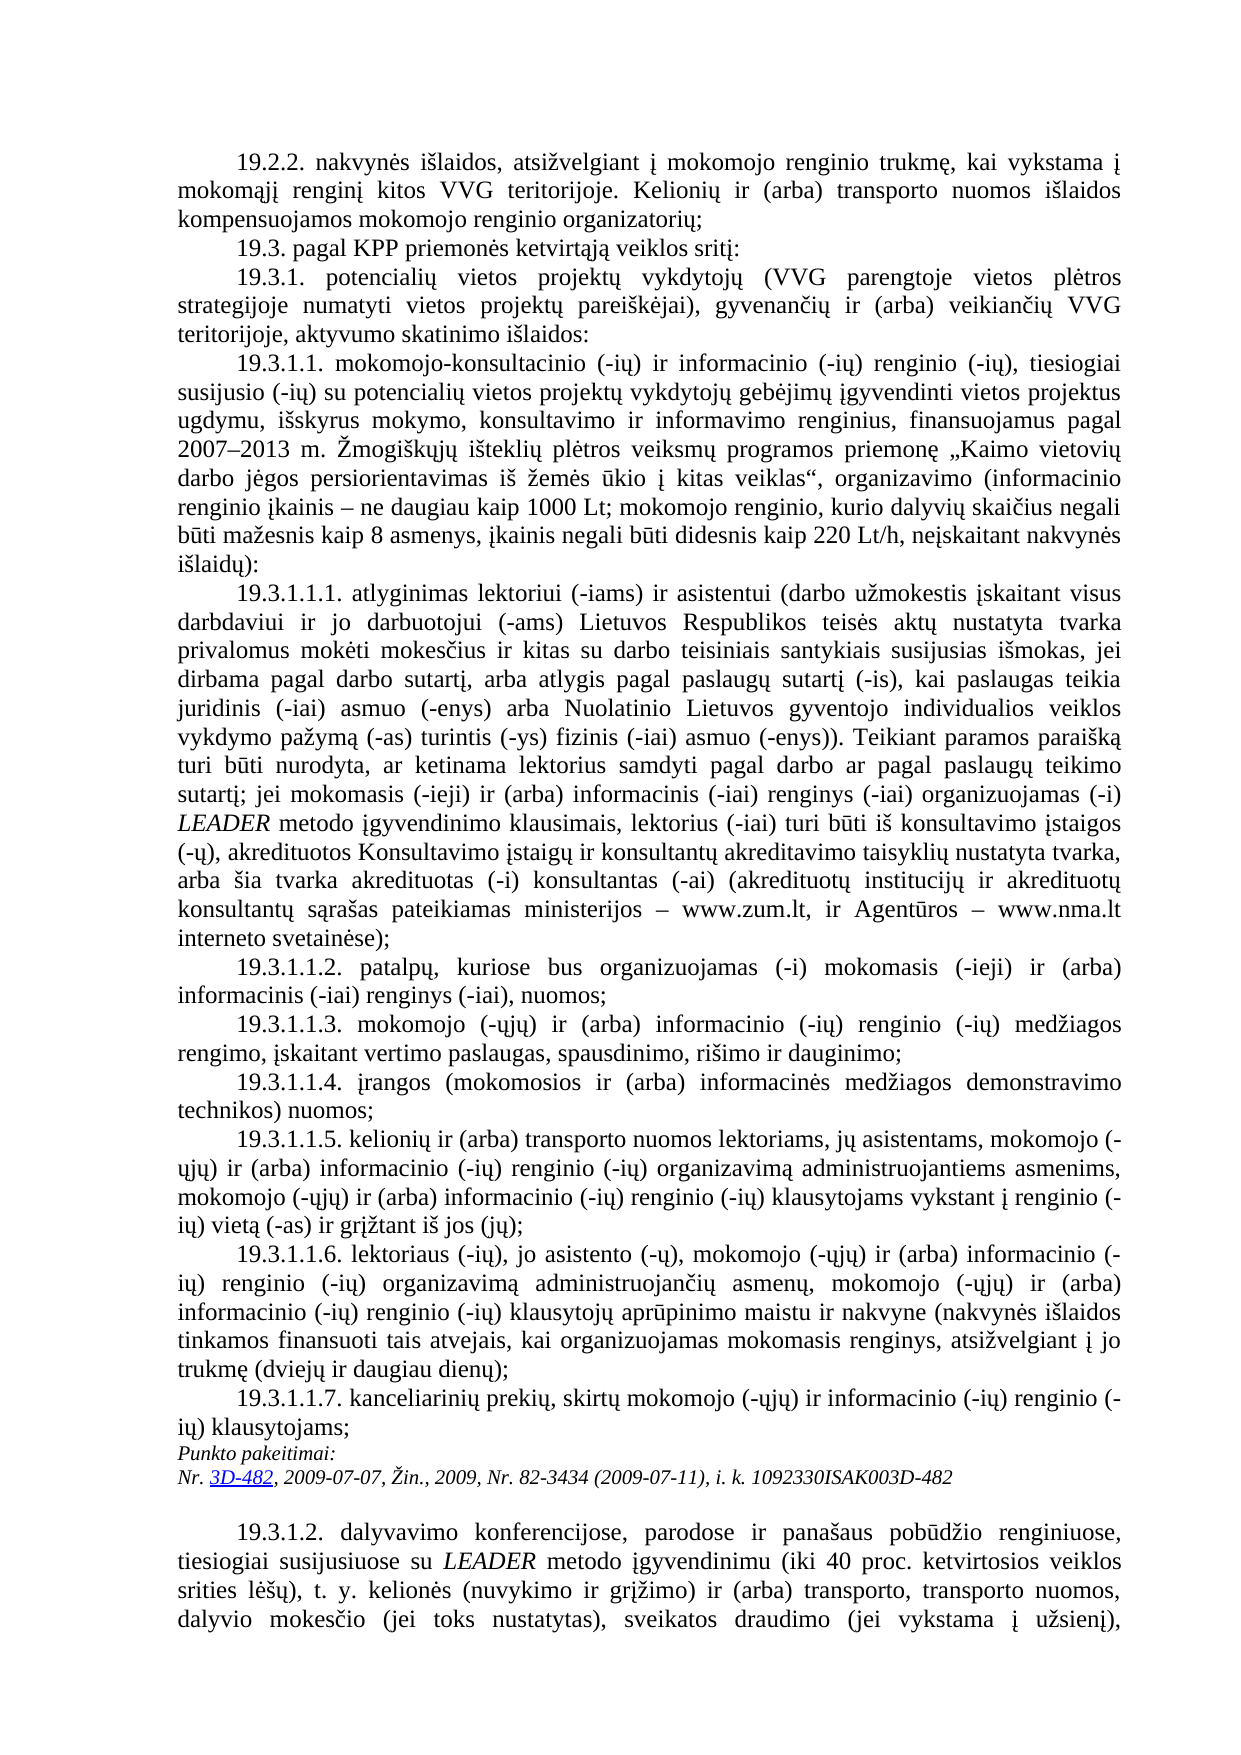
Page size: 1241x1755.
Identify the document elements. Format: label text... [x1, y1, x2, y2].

text 19.2.2. nakvynės išlaidos, atsižvelgiant į mokomojo renginio trukmę, kai vykstama į mokomąjį renginį kitos VVG teritorijoje. Kelionių ir (arba) transporto nuomos išlaidos kompensuojamos mokomojo renginio organizatorių; [177, 147, 1122, 233]
text 19.3.1.1.7. kanceliarinių prekių, skirtų mokomojo (-ųjų) ir informacinio (-ių) renginio (-ių) klausytojams; [177, 1383, 1122, 1441]
text 19.3.1.1.4. įrangos (mokomosios ir (arba) informacinės medžiagos demonstravimo technikos) nuomos; [177, 1067, 1122, 1124]
text 19.3. pagal KPP priemonės ketvirtąją veiklos sritį: [177, 233, 1122, 262]
text 19.3.1.1. mokomojo-konsultacinio (-ių) ir informacinio (-ių) renginio (-ių), tiesiogiai susijusio (-ių) su potencialių vietos projektų vykdytojų gebėjimų įgyvendinti vietos projektus ugdymu, išskyrus mokymo, konsultavimo ir informavimo renginius, finansuojamus pagal 2007–2013 m. Žmogiškųjų išteklių plėtros veiksmų programos priemonę „Kaimo vietovių darbo jėgos persiorientavimas iš žemės ūkio į kitas veiklas“, organizavimo (informacinio renginio įkainis – ne daugiau kaip 1000 Lt; mokomojo renginio, kurio dalyvių skaičius negali būti mažesnis kaip 8 asmenys, įkainis negali būti didesnis kaip 220 Lt/h, neįskaitant nakvynės išlaidų): [177, 348, 1122, 578]
text 19.3.1.1.2. patalpų, kuriose bus organizuojamas (-i) mokomasis (-ieji) ir (arba) informacinis (-iai) renginys (-iai), nuomos; [177, 952, 1122, 1009]
text 19.3.1.1.1. atlyginimas lektoriui (-iams) ir asistentui (darbo užmokestis įskaitant visus darbdaviui ir jo darbuotojui (-ams) Lietuvos Respublikos teisės aktų nustatyta tvarka privalomus mokėti mokesčius ir kitas su darbo teisiniais santykiais susijusias išmokas, jei dirbama pagal darbo sutartį, arba atlygis pagal paslaugų sutartį (-is), kai paslaugas teikia juridinis (-iai) asmuo (-enys) arba Nuolatinio Lietuvos gyventojo individualios veiklos vykdymo pažymą (-as) turintis (-ys) fizinis (-iai) asmuo (-enys)). Teikiant paramos paraišką turi būti nurodyta, ar ketinama lektorius samdyti pagal darbo ar pagal paslaugų teikimo sutartį; jei mokomasis (-ieji) ir (arba) informacinis (-iai) renginys (-iai) organizuojamas (-i) LEADER metodo įgyvendinimo klausimais, lektorius (-iai) turi būti iš konsultavimo įstaigos (-ų), akredituotos Konsultavimo įstaigų ir konsultantų akreditavimo taisyklių nustatyta tvarka, arba šia tvarka akredituotas (-i) konsultantas (-ai) (akredituotų institucijų ir akredituotų konsultantų sąrašas pateikiamas ministerijos – www.zum.lt, ir Agentūros – www.nma.lt interneto svetainėse); [177, 578, 1122, 952]
text 19.3.1.2. dalyvavimo konferencijose, parodose ir panašaus pobūdžio renginiuose, tiesiogiai susijusiuose su LEADER metodo įgyvendinimu (iki 40 proc. ketvirtosios veiklos srities lėšų), t. y. kelionės (nuvykimo ir grįžimo) ir (arba) transporto, transporto nuomos, dalyvio mokesčio (jei toks nustatytas), sveikatos draudimo (jei vykstama į užsienį), [177, 1517, 1122, 1632]
text 19.3.1.1.3. mokomojo (-ųjų) ir (arba) informacinio (-ių) renginio (-ių) medžiagos rengimo, įskaitant vertimo paslaugas, spausdinimo, rišimo ir dauginimo; [177, 1009, 1122, 1067]
text 19.3.1.1.6. lektoriaus (-ių), jo asistento (-ų), mokomojo (-ųjų) ir (arba) informacinio (-ių) renginio (-ių) organizavimą administruojančių asmenų, mokomojo (-ųjų) ir (arba) informacinio (-ių) renginio (-ių) klausytojų aprūpinimo maistu ir nakvyne (nakvynės išlaidos tinkamos finansuoti tais atvejais, kai organizuojamas mokomasis renginys, atsižvelgiant į jo trukmę (dviejų ir daugiau dienų); [177, 1239, 1122, 1383]
text 19.3.1.1.5. kelionių ir (arba) transporto nuomos lektoriams, jų asistentams, mokomojo (-ųjų) ir (arba) informacinio (-ių) renginio (-ių) organizavimą administruojantiems asmenims, mokomojo (-ųjų) ir (arba) informacinio (-ių) renginio (-ių) klausytojams vykstant į renginio (-ių) vietą (-as) ir grįžtant iš jos (jų); [177, 1124, 1122, 1239]
text 19.3.1. potencialių vietos projektų vykdytojų (VVG parengtoje vietos plėtros strategijoje numatyti vietos projektų pareiškėjai), gyvenančių ir (arba) veikiančių VVG teritorijoje, aktyvumo skatinimo išlaidos: [177, 262, 1122, 348]
text Nr. 3D-482, 2009-07-07, Žin., 2009, Nr. 82-3434 (2009-07-11), i. k. 1092330ISAK003D-482 [177, 1465, 1122, 1489]
text Punkto pakeitimai: [177, 1441, 1122, 1465]
